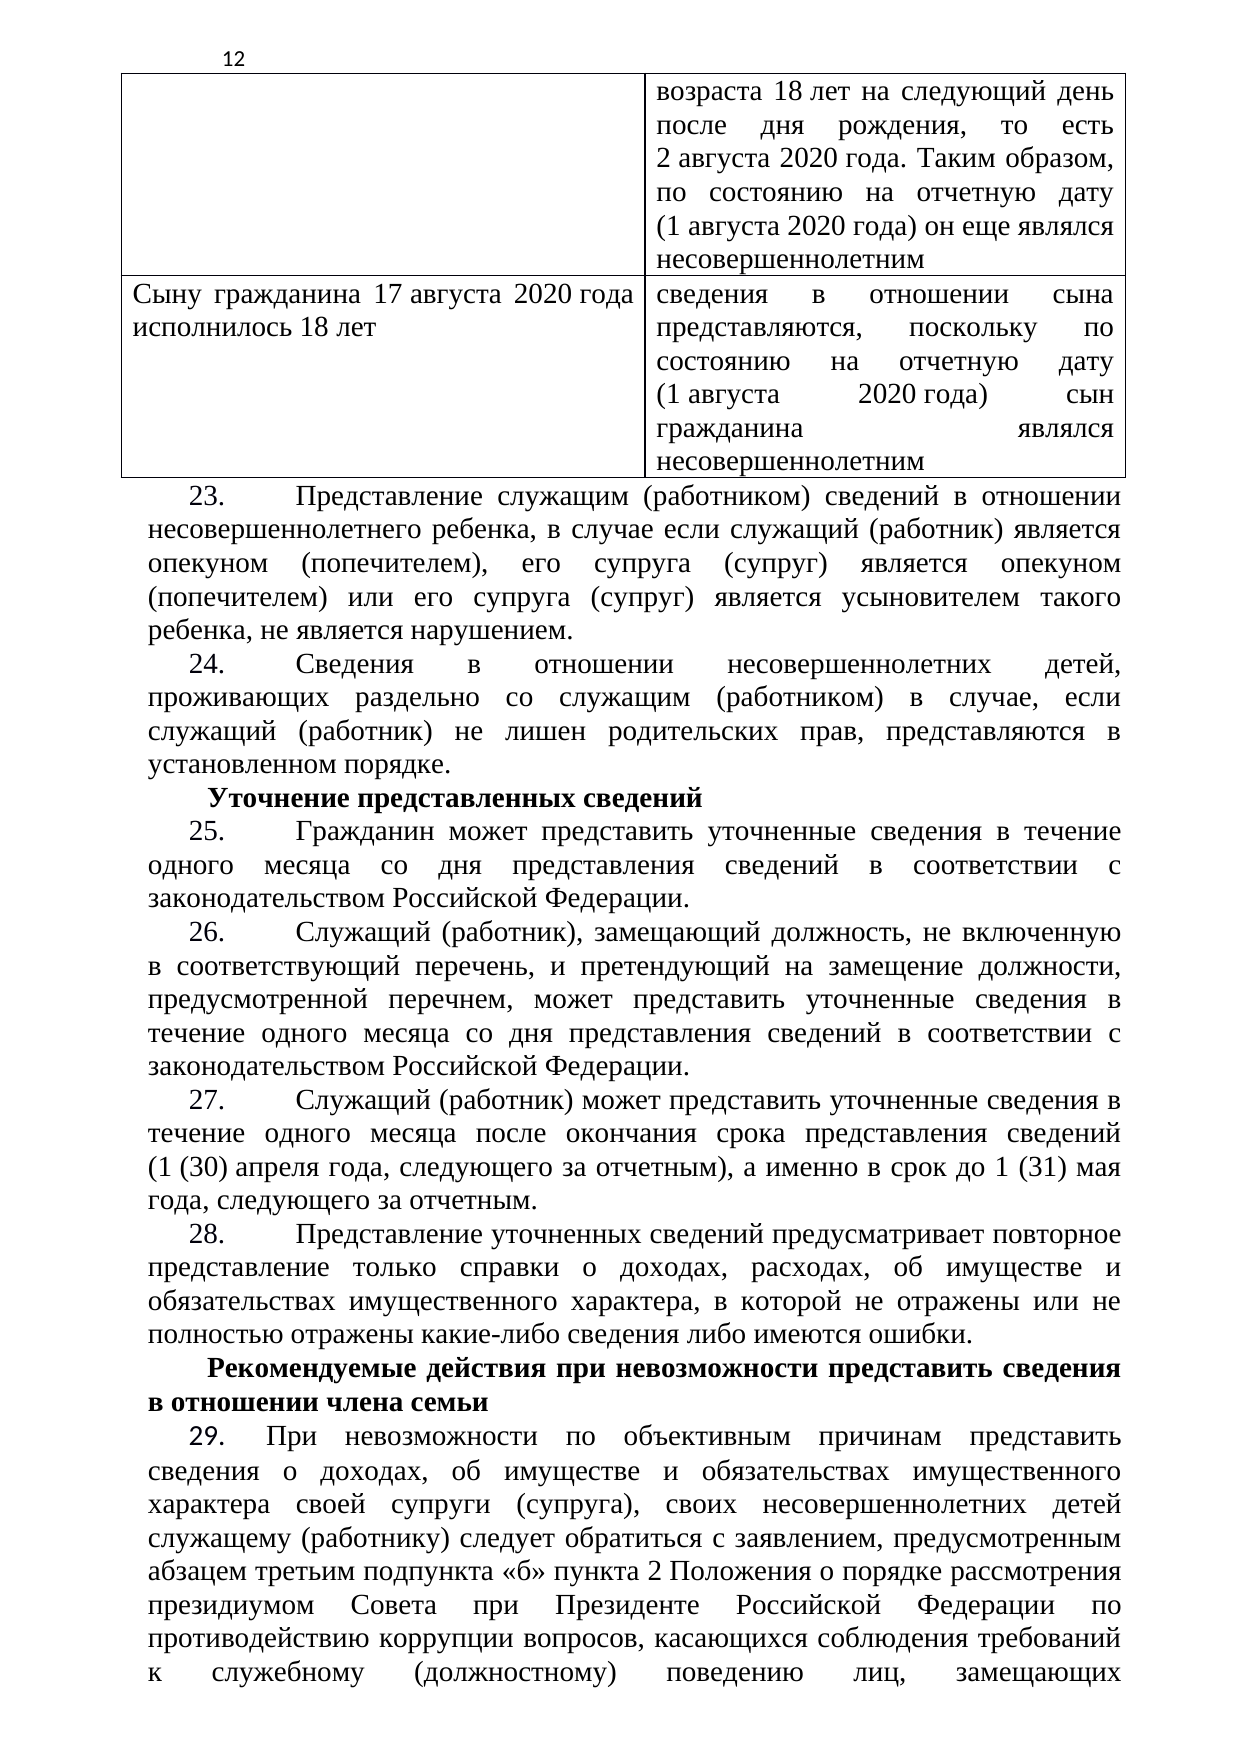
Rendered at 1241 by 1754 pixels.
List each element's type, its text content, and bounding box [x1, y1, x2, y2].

list Представление служащим (работником) сведений в отношении несовершеннолетнего ребенка, в случае если служащий (работник) является опекуном (попечителем), его супруга (супруг) является опекуном (попечителем) или его супруга (супруг) является усыновителем такого ребенка, не является нарушением. [148, 478, 1122, 646]
list Сведения в отношении несовершеннолетних детей, проживающих раздельно со служащим (работником) в случае, если служащий (работник) не лишен родительских прав, представляются в установленном порядке. [148, 646, 1122, 780]
text Рекомендуемые действия при невозможности представить сведения в отношении члена семьи [148, 1350, 1122, 1417]
list Служащий (работник), замещающий должность, не включенную в соответствующий перечень, и претендующий на замещение должности, предусмотренной перечнем, может представить уточненные сведения в течение одного месяца со дня представления сведений в соответствии с законодательством Российской Федерации. [148, 914, 1122, 1082]
list Служащий (работник) может представить уточненные сведения в течение одного месяца после окончания срока представления сведений (1 (30) апреля года, следующего за отчетным), а именно в срок до 1 (31) мая года, следующего за отчетным. [148, 1082, 1122, 1216]
table_cell [122, 74, 644, 275]
table_cell Сыну гражданина 17 августа 2020 года исполнилось 18 лет [122, 276, 644, 477]
table_cell сведения в отношении сына представляются, поскольку по состоянию на отчетную дату (1 августа 2020 года) сын гражданина являлся несовершеннолетним [646, 276, 1125, 477]
list Уточнение представленных сведений [148, 780, 1122, 813]
list Гражданин может представить уточненные сведения в течение одного месяца со дня представления сведений в соответствии с законодательством Российской Федерации. [148, 813, 1122, 914]
list Представление уточненных сведений предусматривает повторное представление только справки о доходах, расходах, об имуществе и обязательствах имущественного характера, в которой не отражены или не полностью отражены какие-либо сведения либо имеются ошибки. [148, 1216, 1122, 1350]
table_cell возраста 18 лет на следующий день после дня рождения, то есть 2 августа 2020 года. Таким образом, по состоянию на отчетную дату (1 августа 2020 года) он еще являлся несовершеннолетним [646, 74, 1125, 275]
list При невозможности по объективным причинам представить сведения о доходах, об имуществе и обязательствах имущественного характера своей супруги (супруга), своих несовершеннолетних детей служащему (работнику) следует обратиться с заявлением, предусмотренным абзацем третьим подпункта «б» пункта 2 Положения о порядке рассмотрения президиумом Совета при Президенте Российской Федерации по противодействию коррупции вопросов, касающихся соблюдения требований к служебному (должностному) поведению лиц, замещающих [148, 1417, 1122, 1688]
